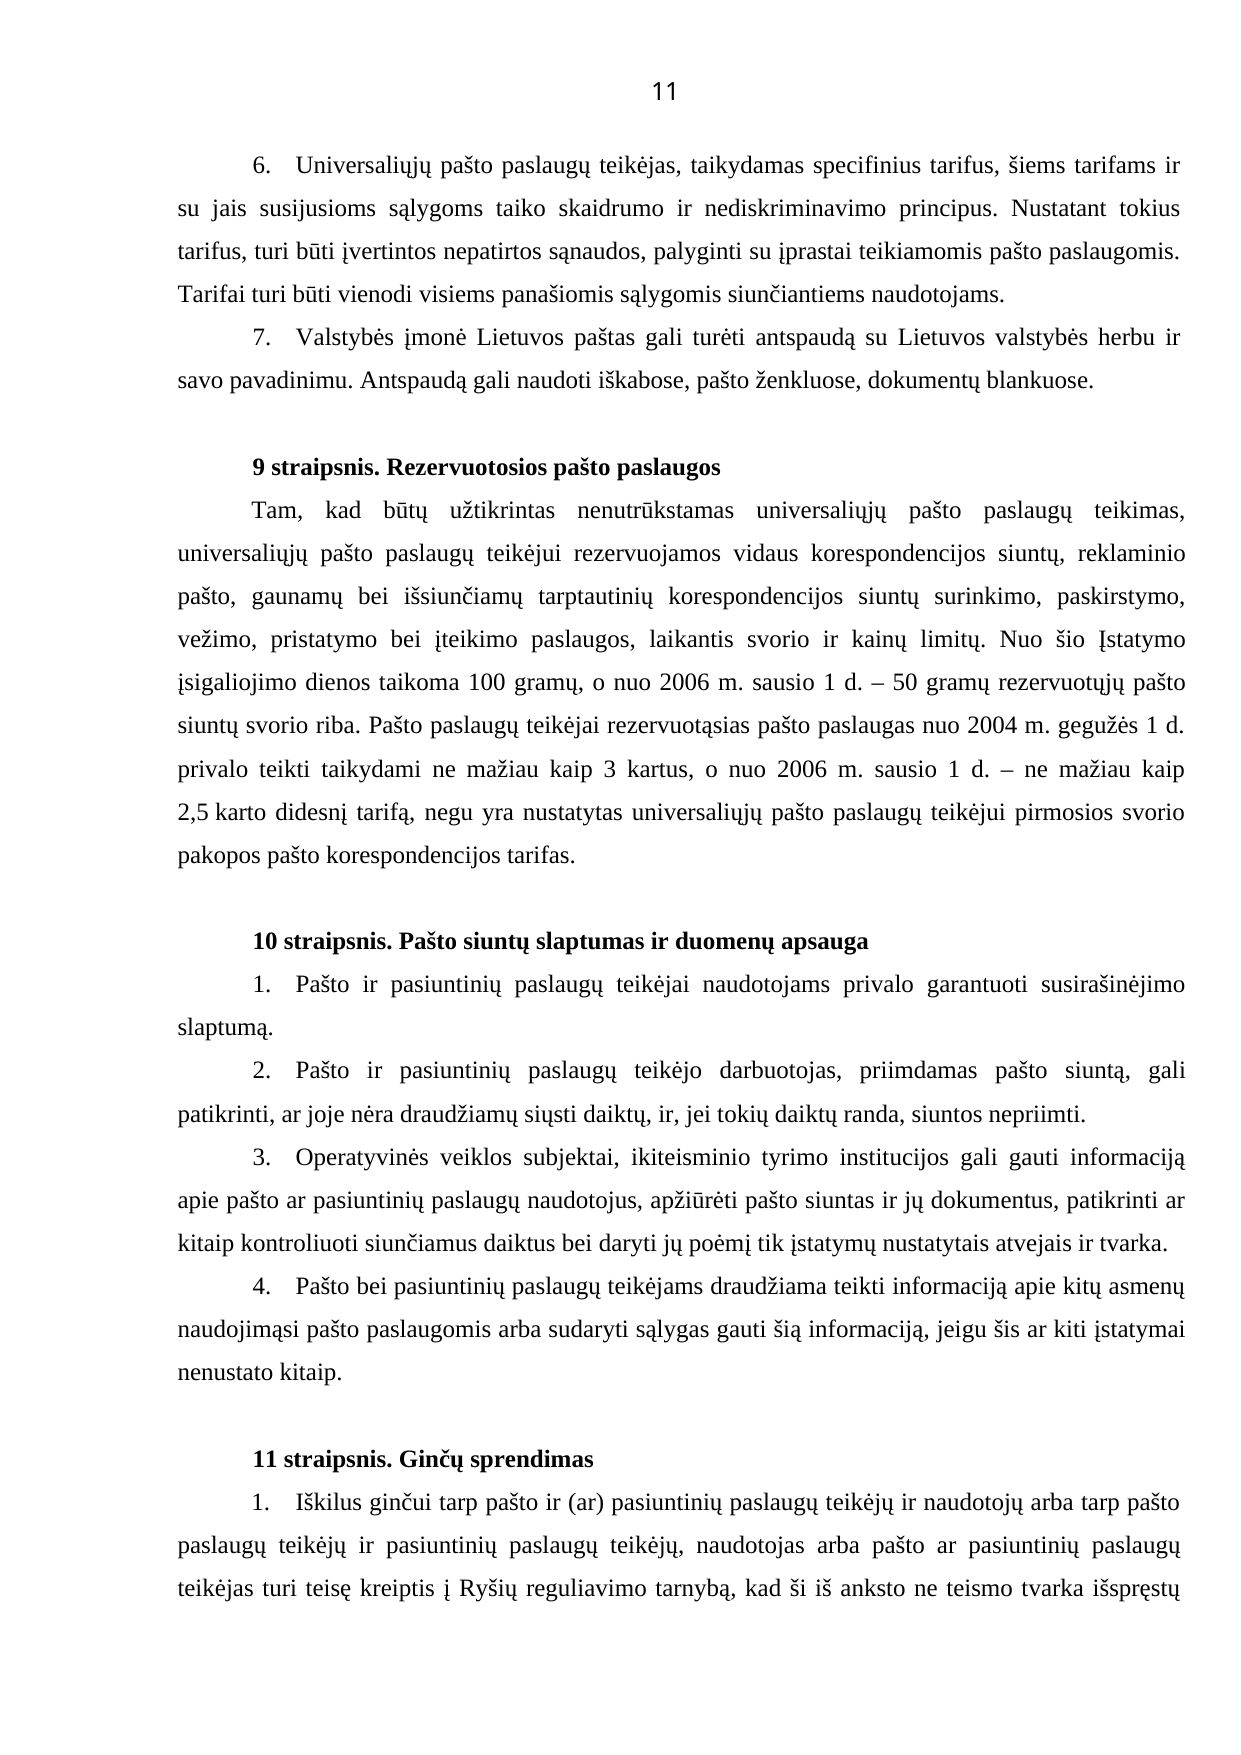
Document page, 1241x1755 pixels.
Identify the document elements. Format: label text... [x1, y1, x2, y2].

text 9 straipsnis. Rezervuotosios pašto paslaugos [177, 452, 1186, 481]
text 6. Universaliųjų pašto paslaugų teikėjas, taikydamas specifinius tarifus, šiems tarifams ir su jais susijusioms sąlygoms taiko skaidrumo ir nediskriminavimo principus. Nustatant tokius tarifus, turi būti įvertintos nepatirtos sąnaudos, palyginti su įprastai teikiamomis pašto paslaugomis. Tarifai turi būti vienodi visiems panašiomis sąlygomis siunčiantiems naudotojams. [177, 150, 1181, 308]
text 4. Pašto bei pasiuntinių paslaugų teikėjams draudžiama teikti informaciją apie kitų asmenų naudojimąsi pašto paslaugomis arba sudaryti sąlygas gauti šią informaciją, jeigu šis ar kiti įstatymai nenustato kitaip. [177, 1271, 1186, 1386]
text 11 straipsnis. Ginčų sprendimas [177, 1444, 1181, 1472]
text 10 straipsnis. Pašto siuntų slaptumas ir duomenų apsauga [177, 926, 1181, 955]
text 1. Iškilus ginčui tarp pašto ir (ar) pasiuntinių paslaugų teikėjų ir naudotojų arba tarp pašto paslaugų teikėjų ir pasiuntinių paslaugų teikėjų, naudotojas arba pašto ar pasiuntinių paslaugų teikėjas turi teisę kreiptis į Ryšių reguliavimo tarnybą, kad ši iš anksto ne teismo tvarka išspręstų [177, 1487, 1181, 1602]
text Tam, kad būtų užtikrintas nenutrūkstamas universaliųjų pašto paslaugų teikimas, universaliųjų pašto paslaugų teikėjui rezervuojamos vidaus korespondencijos siuntų, reklaminio pašto, gaunamų bei išsiunčiamų tarptautinių korespondencijos siuntų surinkimo, paskirstymo, vežimo, pristatymo bei įteikimo paslaugos, laikantis svorio ir kainų limitų. Nuo šio Įstatymo įsigaliojimo dienos taikoma 100 gramų, o nuo 2006 m. sausio 1 d. – 50 gramų rezervuotųjų pašto siuntų svorio riba. Pašto paslaugų teikėjai rezervuotąsias pašto paslaugas nuo 2004 m. gegužės 1 d. privalo teikti taikydami ne mažiau kaip 3 kartus, o nuo 2006 m. sausio 1 d. – ne mažiau kaip 2,5 karto didesnį tarifą, negu yra nustatytas universaliųjų pašto paslaugų teikėjui pirmosios svorio pakopos pašto korespondencijos tarifas. [177, 495, 1186, 869]
text 2. Pašto ir pasiuntinių paslaugų teikėjo darbuotojas, priimdamas pašto siuntą, gali patikrinti, ar joje nėra draudžiamų siųsti daiktų, ir, jei tokių daiktų randa, siuntos nepriimti. [177, 1056, 1186, 1127]
text 3. Operatyvinės veiklos subjektai, ikiteisminio tyrimo institucijos gali gauti informaciją apie pašto ar pasiuntinių paslaugų naudotojus, apžiūrėti pašto siuntas ir jų dokumentus, patikrinti ar kitaip kontroliuoti siunčiamus daiktus bei daryti jų poėmį tik įstatymų nustatytais atvejais ir tvarka. [177, 1142, 1186, 1257]
text 1. Pašto ir pasiuntinių paslaugų teikėjai naudotojams privalo garantuoti susirašinėjimo slaptumą. [177, 969, 1186, 1041]
text 7. Valstybės įmonė Lietuvos paštas gali turėti antspaudą su Lietuvos valstybės herbu ir savo pavadinimu. Antspaudą gali naudoti iškabose, pašto ženkluose, dokumentų blankuose. [177, 322, 1181, 394]
